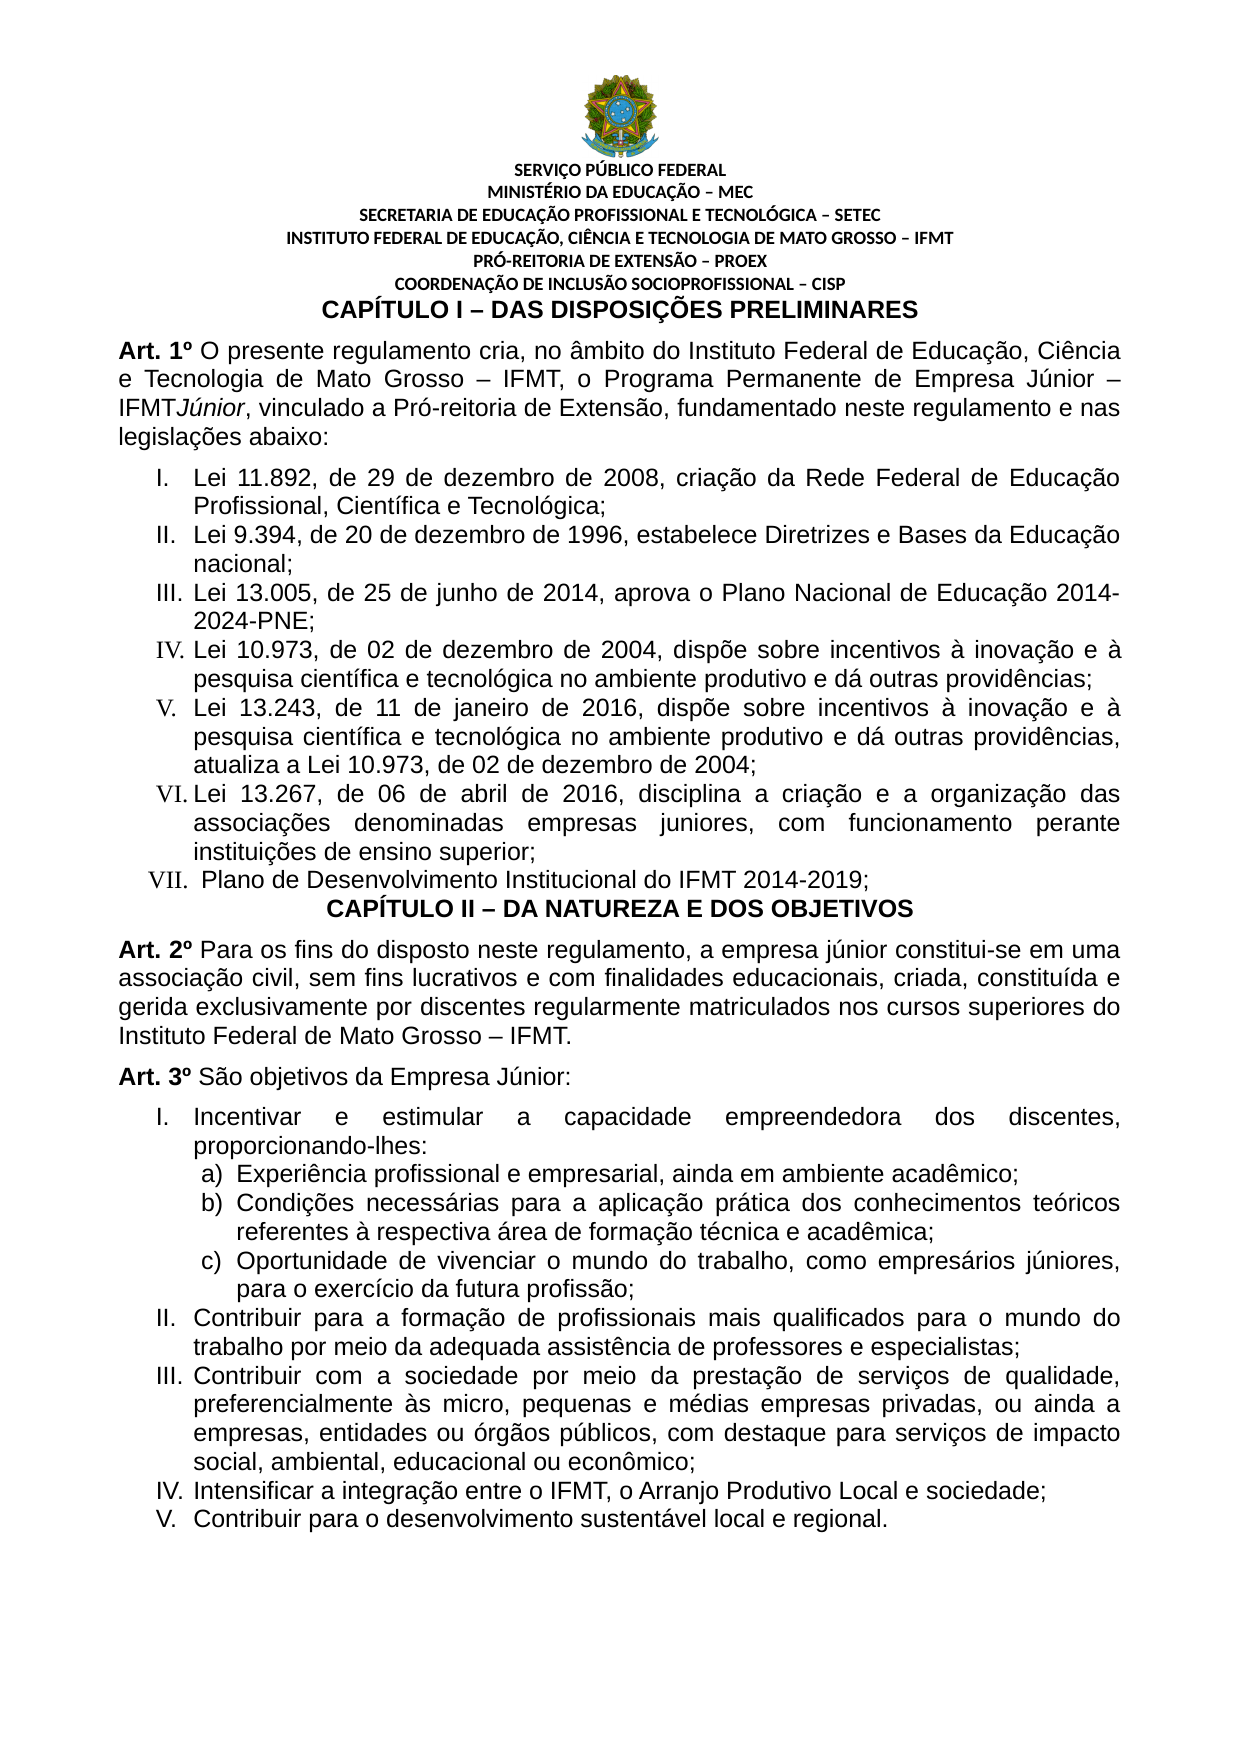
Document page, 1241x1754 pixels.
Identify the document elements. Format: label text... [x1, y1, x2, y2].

list Contribuir para o desenvolvimento sustentável local e regional. [156, 1504, 1122, 1533]
list Condições necessárias para a aplicação prática dos conhecimentos teóricos referentes à respectiva área de formação técnica e acadêmica; [201, 1188, 1122, 1246]
list Lei 13.243, de 11 de janeiro de 2016, dispõe sobre incentivos à inovação e à pesquisa científica e tecnológica no ambiente produtivo e dá outras providências, atualiza a Lei 10.973, de 02 de dezembro de 2004; [156, 693, 1122, 779]
list Lei 10.973, de 02 de dezembro de 2004, dispõe sobre incentivos à inovação e à pesquisa científica e tecnológica no ambiente produtivo e dá outras providências; [156, 635, 1122, 693]
list Experiência profissional e empresarial, ainda em ambiente acadêmico; [201, 1159, 1122, 1188]
list Incentivar e estimular a capacidade empreendedora dos discentes, proporcionando-lhes: [156, 1102, 1122, 1159]
text Art. 1º O presente regulamento cria, no âmbito do Instituto Federal de Educação, Ciência e Tecnologia de Mato Grosso – IFMT, o Programa Permanente de Empresa Júnior – IFMTJúnior, vinculado a Pró-reitoria de Extensão, fundamentado neste regulamento e nas legislações abaixo: [118, 336, 1122, 451]
list Oportunidade de vivenciar o mundo do trabalho, como empresários júniores, para o exercício da futura profissão; [201, 1246, 1122, 1303]
subtitle CAPÍTULO I – DAS DISPOSIÇÕES PRELIMINARES [118, 295, 1122, 324]
text Art. 2º Para os fins do disposto neste regulamento, a empresa júnior constitui-se em uma associação civil, sem fins lucrativos e com finalidades educacionais, criada, constituída e gerida exclusivamente por discentes regularmente matriculados nos cursos superiores do Instituto Federal de Mato Grosso – IFMT. [118, 935, 1122, 1050]
list Plano de Desenvolvimento Institucional do IFMT 2014-2019; [148, 865, 1122, 894]
list Intensificar a integração entre o IFMT, o Arranjo Produtivo Local e sociedade; [156, 1476, 1122, 1504]
list Contribuir com a sociedade por meio da prestação de serviços de qualidade, preferencialmente às micro, pequenas e médias empresas privadas, ou ainda a empresas, entidades ou órgãos públicos, com destaque para serviços de impacto social, ambiental, educacional ou econômico; [156, 1361, 1122, 1476]
list Lei 9.394, de 20 de dezembro de 1996, estabelece Diretrizes e Bases da Educação nacional; [156, 520, 1122, 577]
text Art. 3º São objetivos da Empresa Júnior: [118, 1061, 1122, 1090]
list Lei 13.005, de 25 de junho de 2014, aprova o Plano Nacional de Educação 2014-2024-PNE; [156, 577, 1122, 635]
subtitle CAPÍTULO II – DA NATUREZA E DOS OBJETIVOS [118, 894, 1122, 923]
list Lei 13.267, de 06 de abril de 2016, disciplina a criação e a organização das associações denominadas empresas juniores, com funcionamento perante instituições de ensino superior; [156, 779, 1122, 865]
list Lei 11.892, de 29 de dezembro de 2008, criação da Rede Federal de Educação Profissional, Científica e Tecnológica; [156, 462, 1122, 520]
list Contribuir para a formação de profissionais mais qualificados para o mundo do trabalho por meio da adequada assistência de professores e especialistas; [156, 1303, 1122, 1361]
